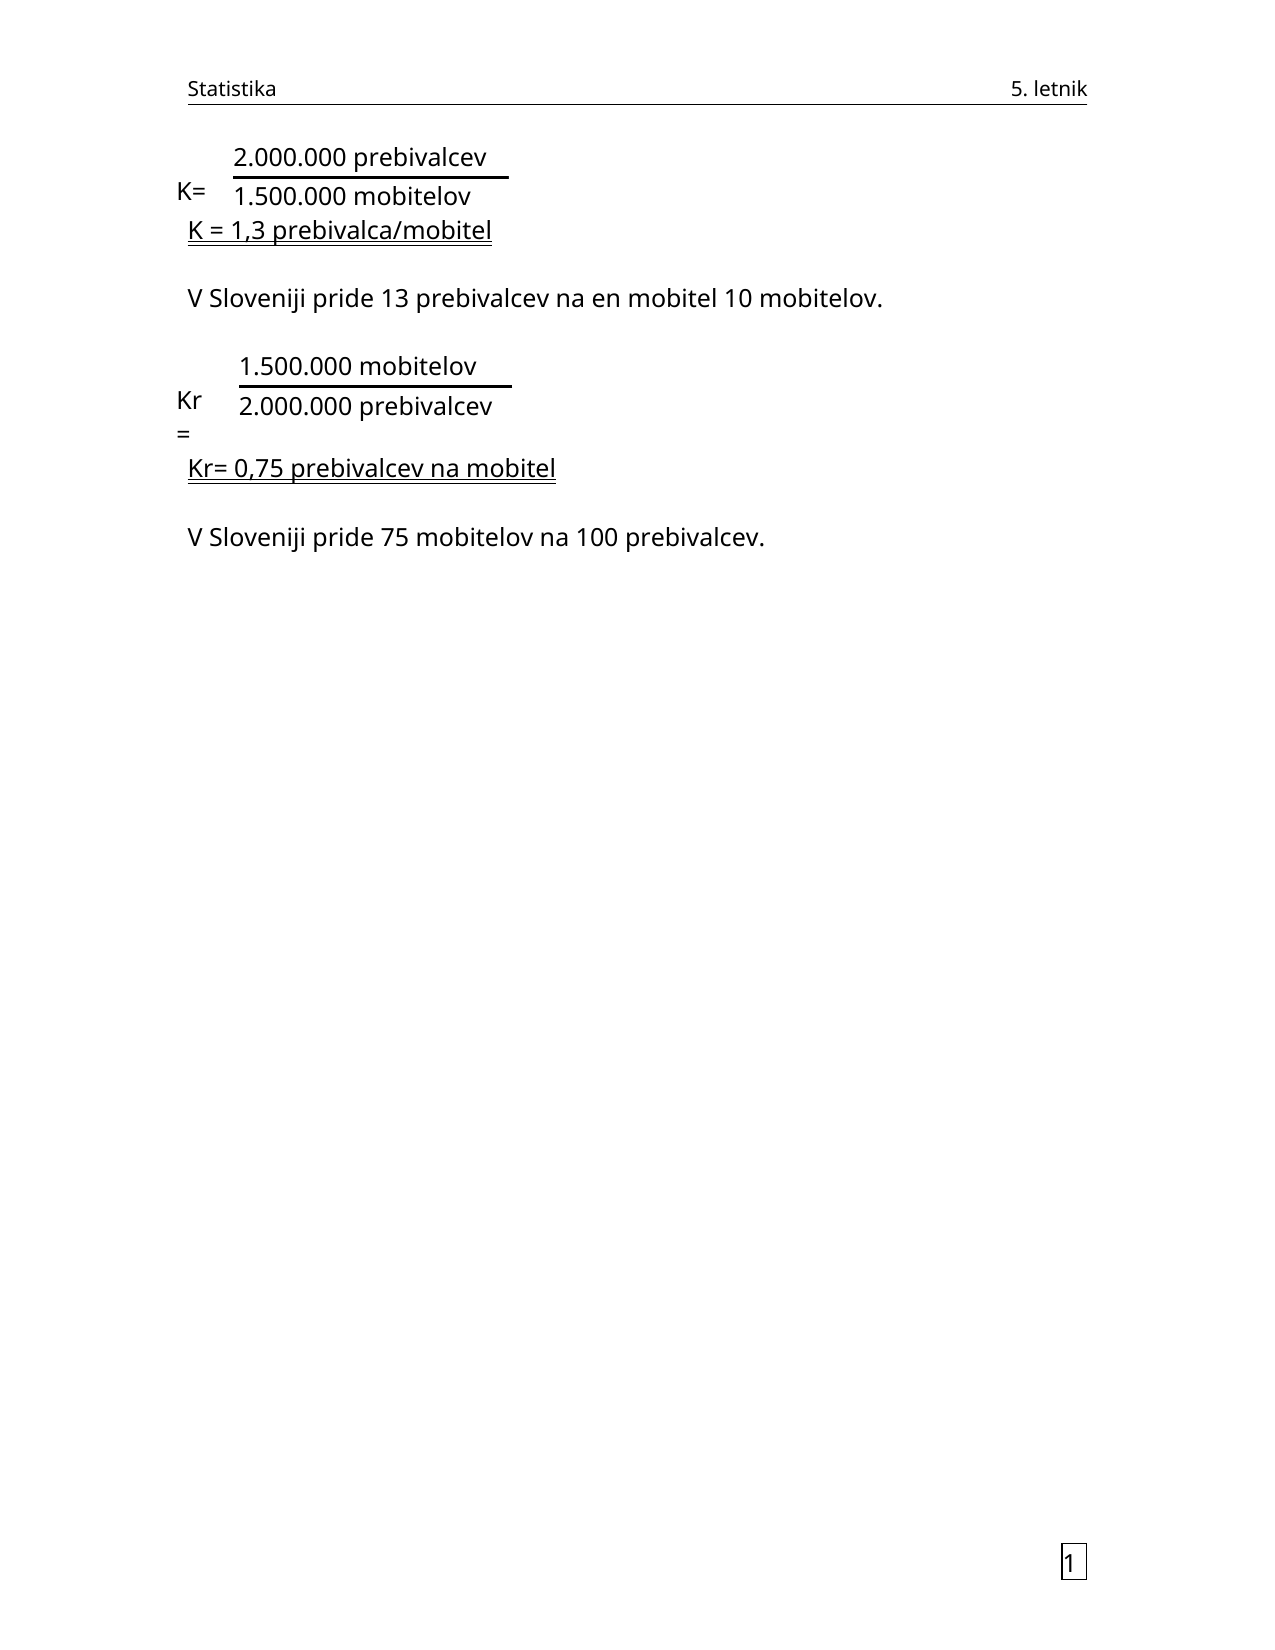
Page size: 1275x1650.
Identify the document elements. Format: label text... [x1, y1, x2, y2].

table_header Kr= [165, 349, 227, 451]
text V Sloveniji pride 13 prebivalcev na en mobitel 10 mobitelov. [187, 281, 1087, 315]
text V Sloveniji pride 75 mobitelov na 100 prebivalcev. [187, 519, 1087, 553]
text Kr= 0,75 prebivalcev na mobitel [187, 451, 1087, 485]
table_header 2.000.000 prebivalcev 1.500.000 mobitelov [222, 139, 520, 213]
text K = 1,3 prebivalca/mobitel [187, 213, 1087, 247]
table_header K= [165, 139, 222, 213]
table_header 1.500.000 mobitelov 2.000.000 prebivalcev [228, 349, 523, 451]
